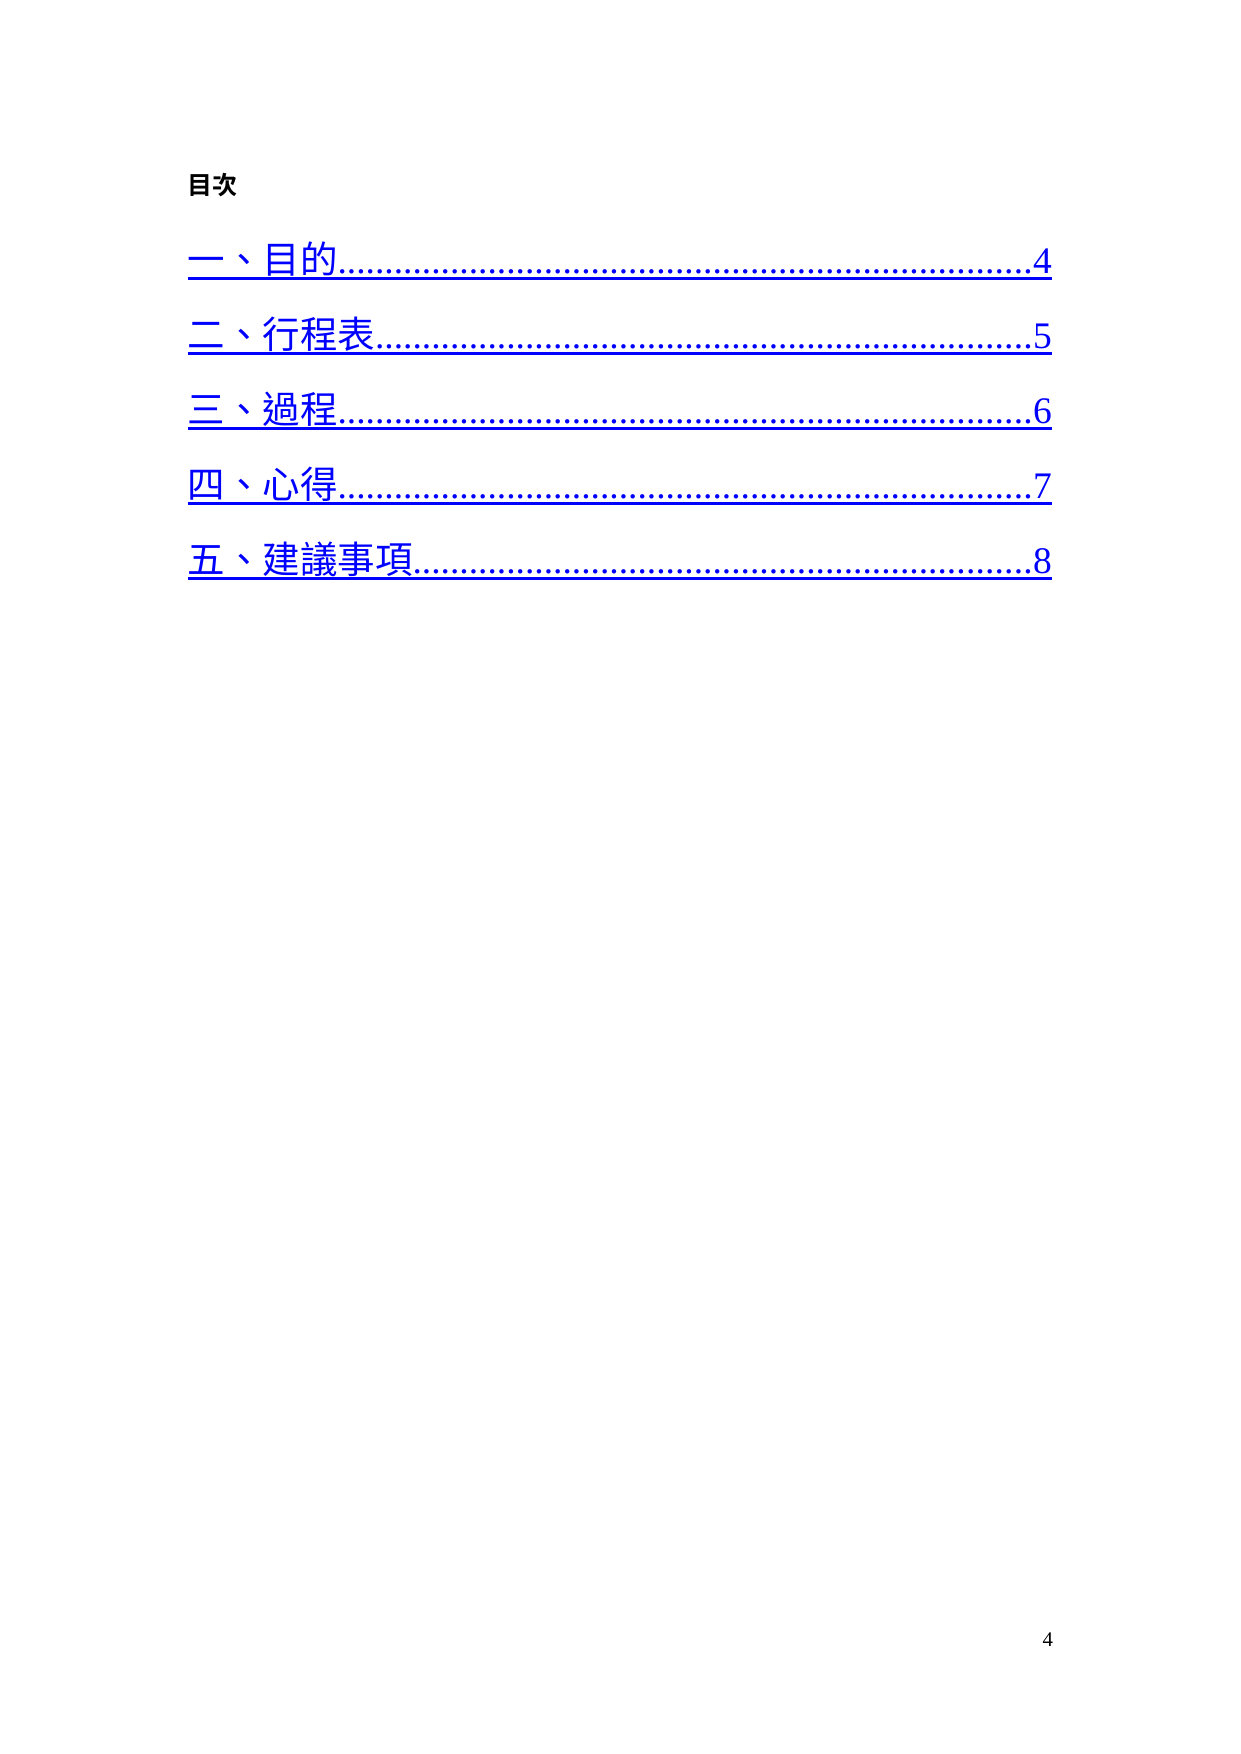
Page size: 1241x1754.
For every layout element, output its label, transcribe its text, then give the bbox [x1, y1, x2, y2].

text 五、建議事項 8 [187, 520, 1053, 595]
text 一、目的 4 [187, 220, 1053, 295]
text 三、過程 6 [187, 370, 1053, 445]
text 四、心得 7 [187, 445, 1053, 520]
text 目次 [187, 164, 1053, 202]
text 二、行程表 5 [187, 295, 1053, 370]
